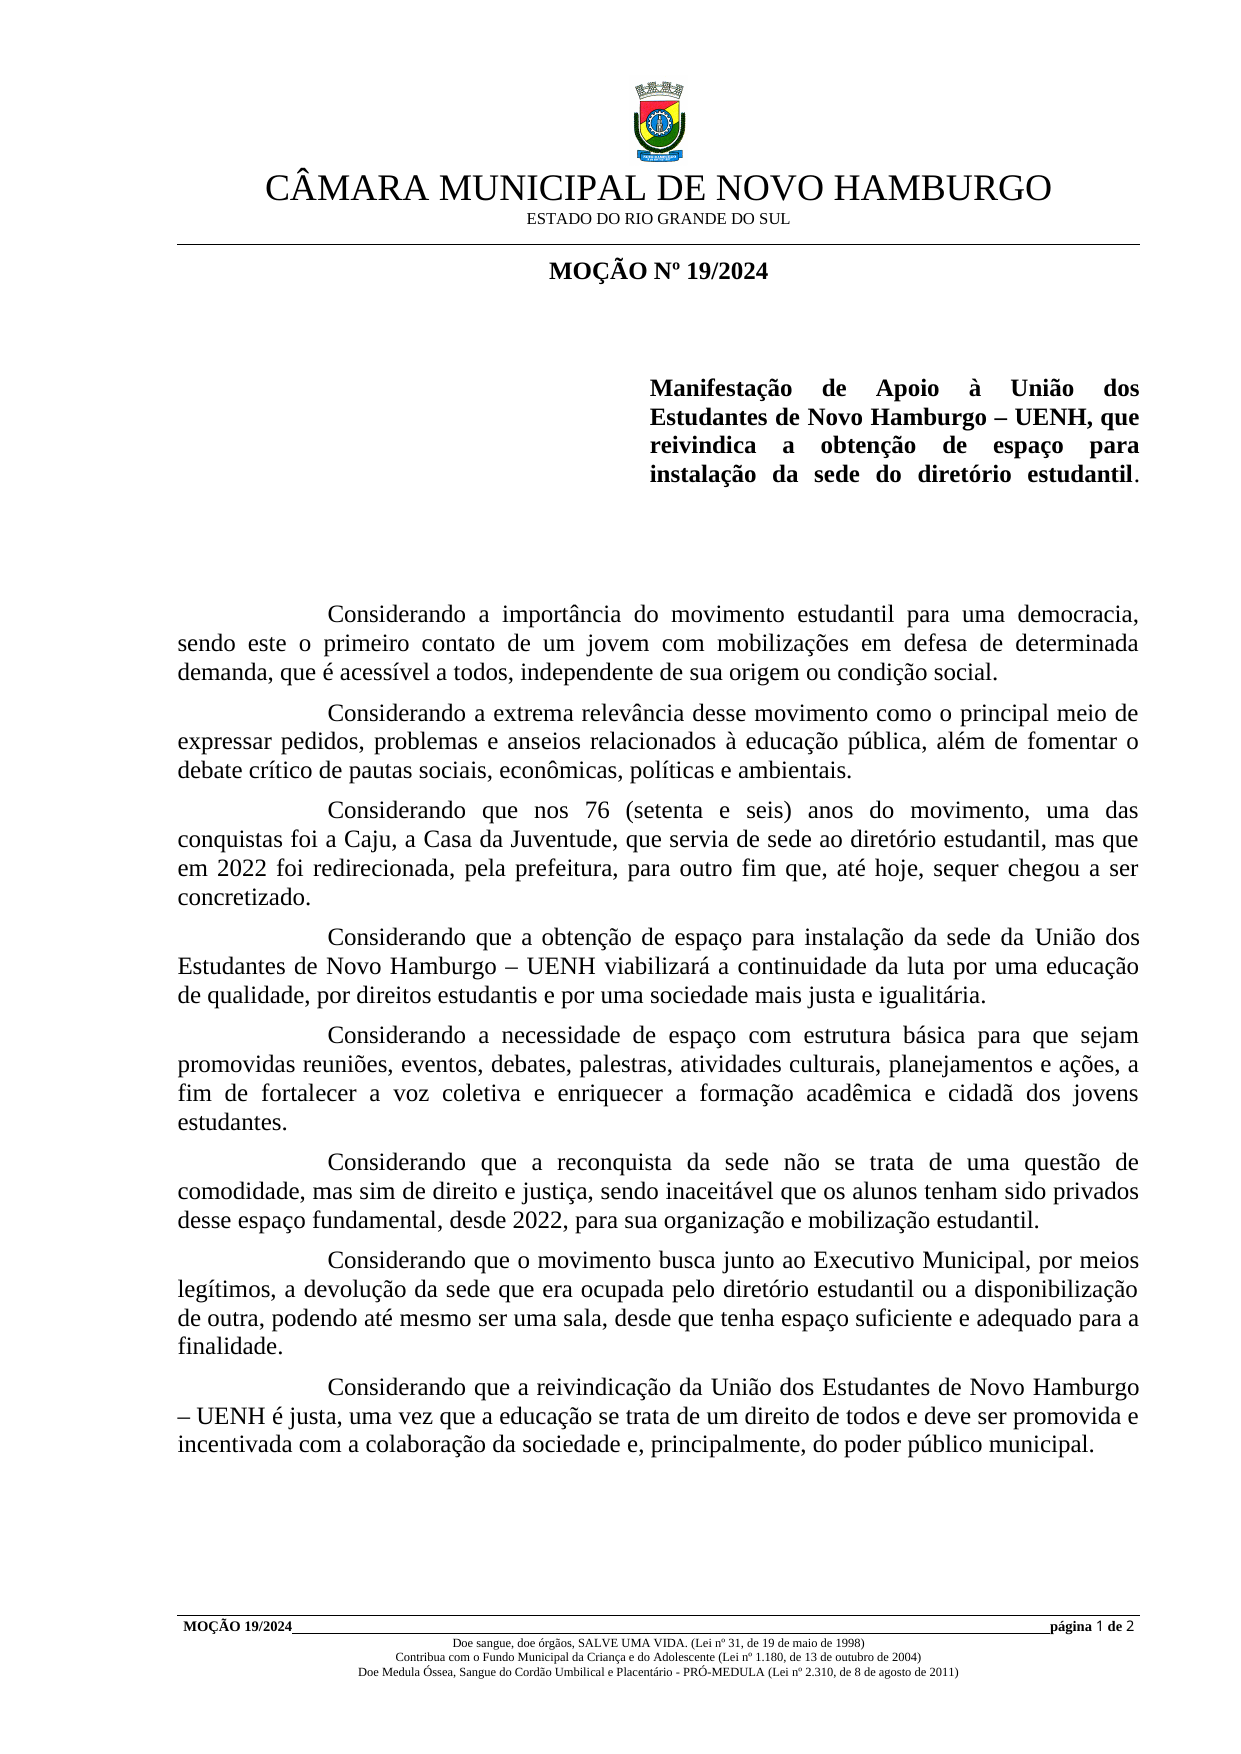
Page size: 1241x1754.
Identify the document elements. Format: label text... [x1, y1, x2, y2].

text Considerando que a reivindicação da União dos Estudantes de Novo Hamburgo – UENH é justa, uma vez que a educação se trata de um direito de todos e deve ser promovida e incentivada com a colaboração da sociedade e, principalmente, do poder público municipal. [177, 1372, 1140, 1458]
text Considerando que a obtenção de espaço para instalação da sede da União dos Estudantes de Novo Hamburgo – UENH viabilizará a continuidade da luta por uma educação de qualidade, por direitos estudantis e por uma sociedade mais justa e igualitária. [177, 922, 1140, 1009]
text Considerando que nos 76 (setenta e seis) anos do movimento, uma das conquistas foi a Caju, a Casa da Juventude, que servia de sede ao diretório estudantil, mas que em 2022 foi redirecionada, pela prefeitura, para outro fim que, até hoje, sequer chegou a ser concretizado. [177, 796, 1140, 911]
text Considerando que o movimento busca junto ao Executivo Municipal, por meios legítimos, a devolução da sede que era ocupada pelo diretório estudantil ou a disponibilização de outra, podendo até mesmo ser uma sala, desde que tenha espaço suficiente e adequado para a finalidade. [177, 1245, 1140, 1360]
picture [629, 75, 688, 166]
text Considerando a importância do movimento estudantil para uma democracia, sendo este o primeiro contato de um jovem com mobilizações em defesa de determinada demanda, que é acessível a todos, independente de sua origem ou condição social. [177, 599, 1140, 686]
text Considerando que a reconquista da sede não se trata de uma questão de comodidade, mas sim de direito e justiça, sendo inaceitável que os alunos tenham sido privados desse espaço fundamental, desde 2022, para sua organização e mobilização estudantil. [177, 1147, 1140, 1233]
text MOÇÃO Nº 19/2024 [177, 256, 1140, 284]
text Considerando a extrema relevância desse movimento como o principal meio de expressar pedidos, problemas e anseios relacionados à educação pública, além de fomentar o debate crítico de pautas sociais, econômicas, políticas e ambientais. [177, 698, 1140, 784]
text Manifestação de Apoio à União dos Estudantes de Novo Hamburgo – UENH, que reivindica a obtenção de espaço para instalação da sede do diretório estudantil. [649, 373, 1140, 517]
text Considerando a necessidade de espaço com estrutura básica para que sejam promovidas reuniões, eventos, debates, palestras, atividades culturais, planejamentos e ações, a fim de fortalecer a voz coletiva e enriquecer a formação acadêmica e cidadã dos jovens estudantes. [177, 1020, 1140, 1135]
